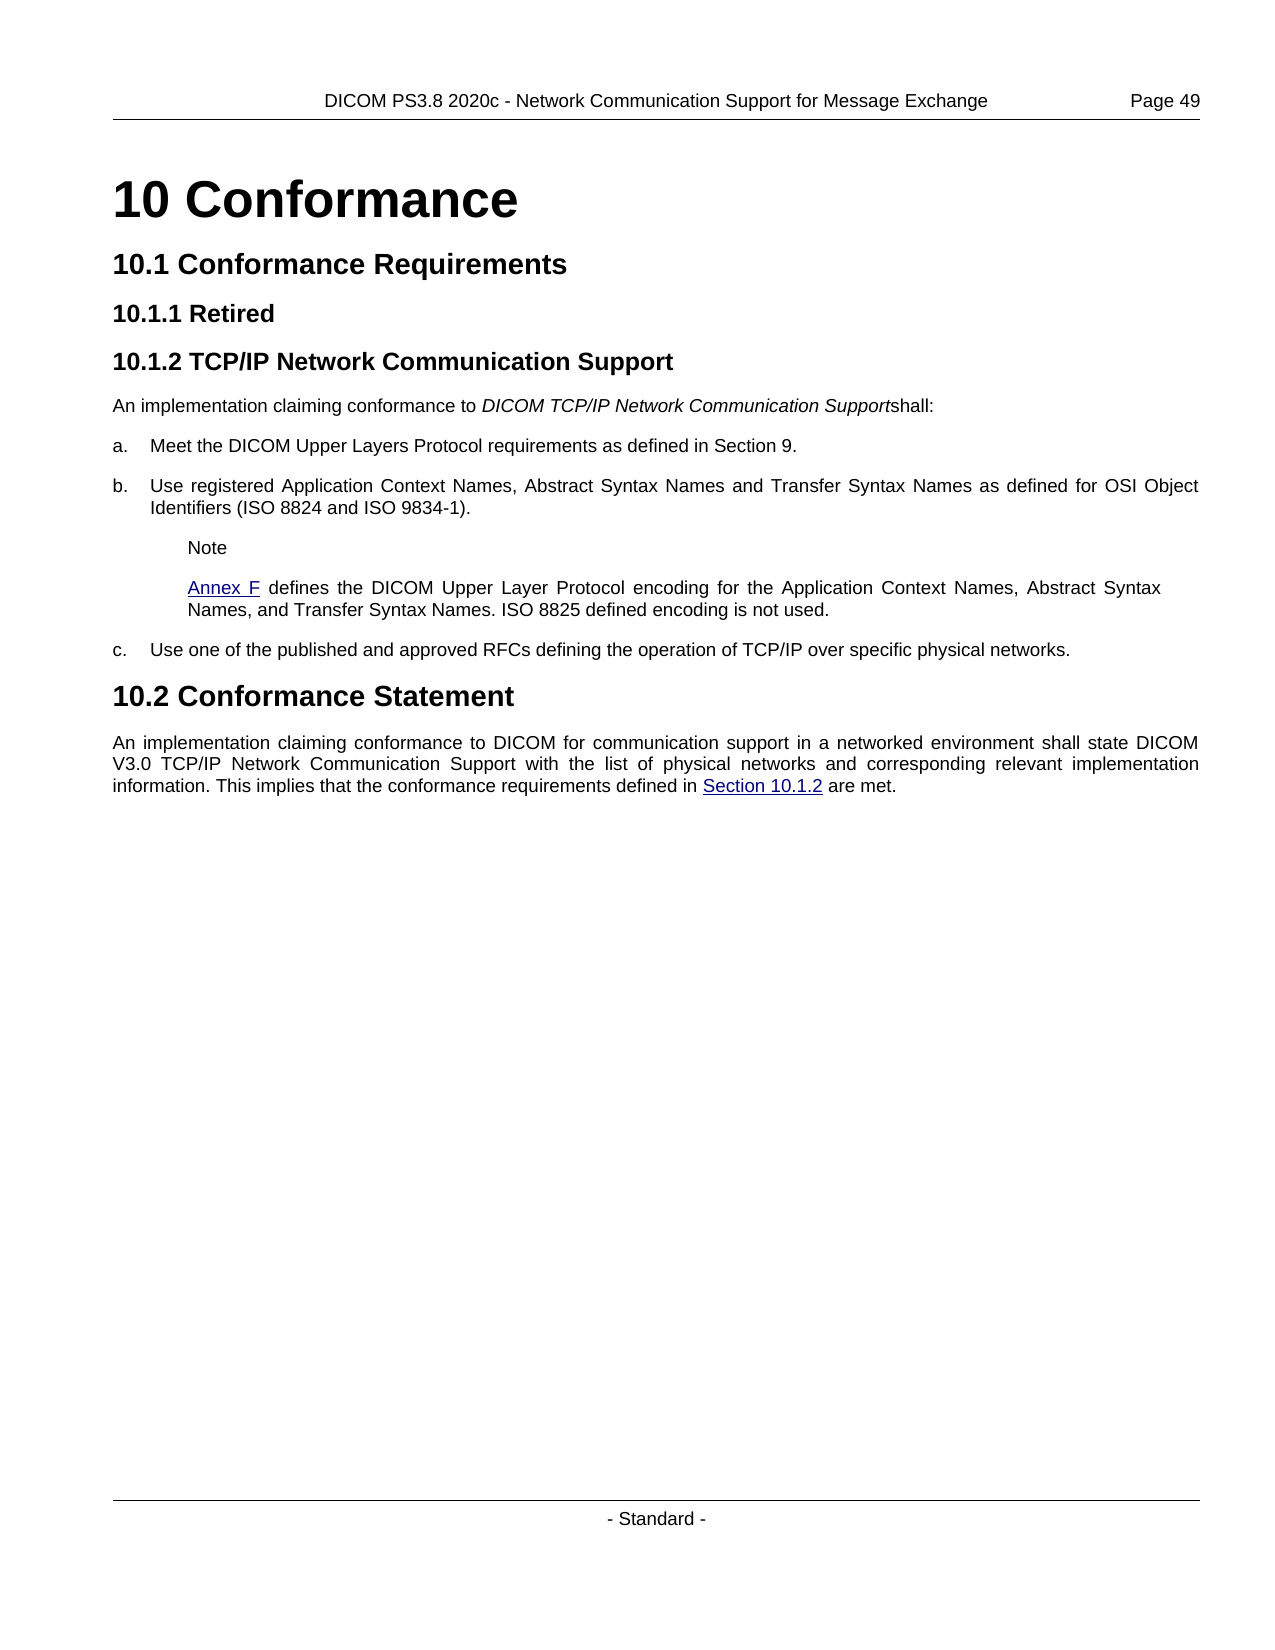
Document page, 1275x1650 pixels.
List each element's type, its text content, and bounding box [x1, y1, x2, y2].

text 10.1 Conformance Requirements [112, 247, 1200, 281]
text Annex F defines the DICOM Upper Layer Protocol encoding for the Application Context Names, Abstract Syntax Names, and Transfer Syntax Names. ISO 8825 defined encoding is not used. [187, 577, 1162, 620]
text Note [187, 537, 1162, 558]
text 10 Conformance [112, 169, 1200, 228]
text a. Meet the DICOM Upper Layers Protocol requirements as defined in Section 9. [112, 435, 1200, 456]
text 10.1.1 Retired [112, 299, 1200, 328]
text 10.2 Conformance Statement [112, 679, 1200, 713]
text An implementation claiming conformance to DICOM for communication support in a networked environment shall state DICOM V3.0 TCP/IP Network Communication Support with the list of physical networks and corresponding relevant implementation information. This implies that the conformance requirements defined in Section 10.1.2 are met. [112, 732, 1200, 796]
text c. Use one of the published and approved RFCs defining the operation of TCP/IP over specific physical networks. [112, 639, 1200, 661]
text 10.1.2 TCP/IP Network Communication Support [112, 347, 1200, 376]
text An implementation claiming conformance to DICOM TCP/IP Network Communication Supportshall: [112, 394, 1200, 416]
text b. Use registered Application Context Names, Abstract Syntax Names and Transfer Syntax Names as defined for OSI Object Identifiers (ISO 8824 and ISO 9834-1). [112, 475, 1200, 518]
